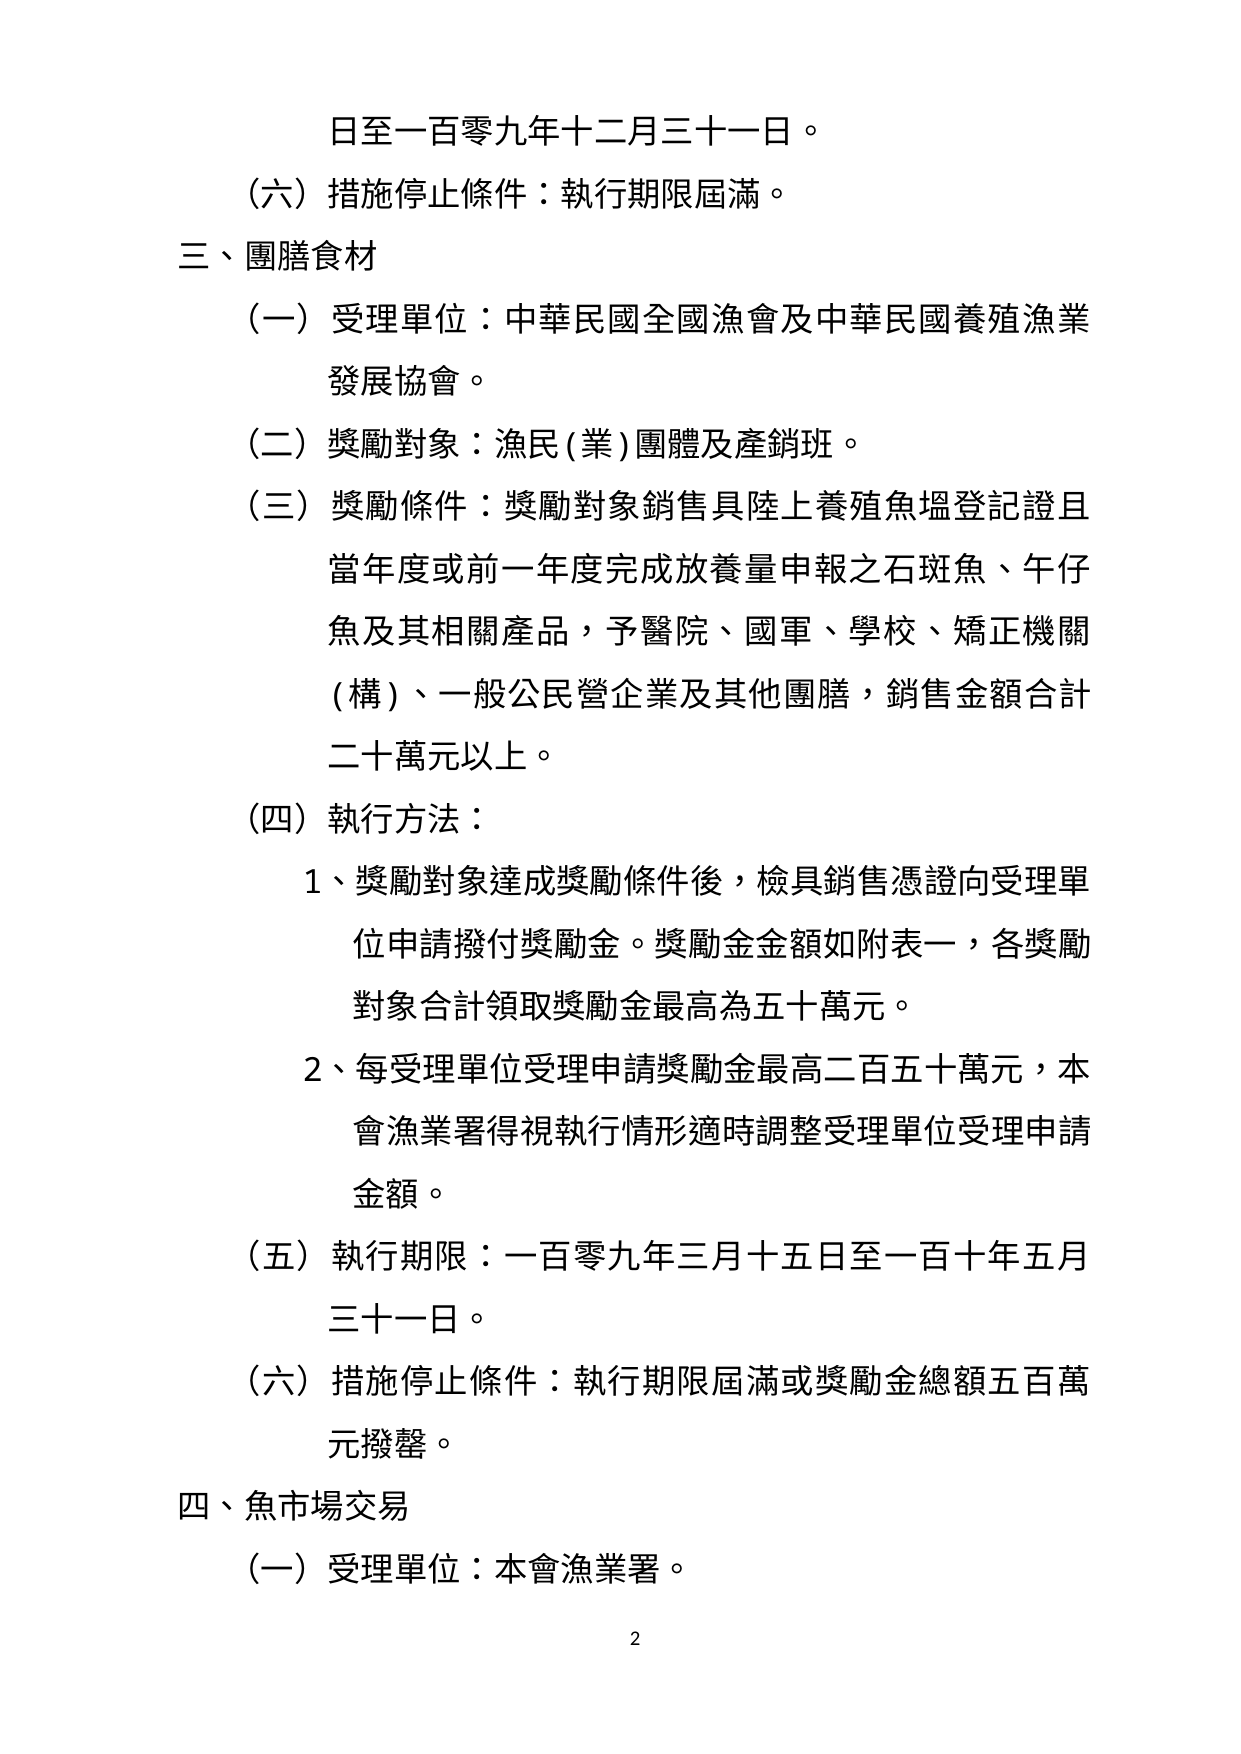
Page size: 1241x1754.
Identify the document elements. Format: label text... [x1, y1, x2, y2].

text （五）執行期限：一百零九年三月十五日至一百十年五月三十一日。 [227, 1212, 1092, 1337]
text （一）受理單位：本會漁業署。 [227, 1525, 1092, 1587]
text （一）受理單位：中華民國全國漁會及中華民國養殖漁業發展協會。 [227, 275, 1092, 400]
text 1、獎勵對象達成獎勵條件後，檢具銷售憑證向受理單位申請撥付獎勵金。獎勵金金額如附表一，各獎勵對象合計領取獎勵金最高為五十萬元。 [302, 837, 1092, 1025]
text （二）獎勵對象：漁民(業)團體及產銷班。 [227, 400, 1092, 462]
text 四、魚市場交易 [177, 1462, 1092, 1525]
text （六）措施停止條件：執行期限屆滿。 [227, 150, 1092, 212]
text 日至一百零九年十二月三十一日。 [227, 87, 1092, 150]
text （六）措施停止條件：執行期限屆滿或獎勵金總額五百萬元撥罄。 [227, 1337, 1092, 1462]
text 三、團膳食材 [177, 212, 1092, 275]
text 2、每受理單位受理申請獎勵金最高二百五十萬元，本會漁業署得視執行情形適時調整受理單位受理申請金額。 [302, 1025, 1092, 1212]
text （四）執行方法： [227, 775, 1092, 837]
text （三）獎勵條件：獎勵對象銷售具陸上養殖魚塭登記證且當年度或前一年度完成放養量申報之石斑魚、午仔魚及其相關產品，予醫院、國軍、學校、矯正機關(構)、一般公民營企業及其他團膳，銷售金額合計二十萬元以上。 [227, 462, 1092, 775]
